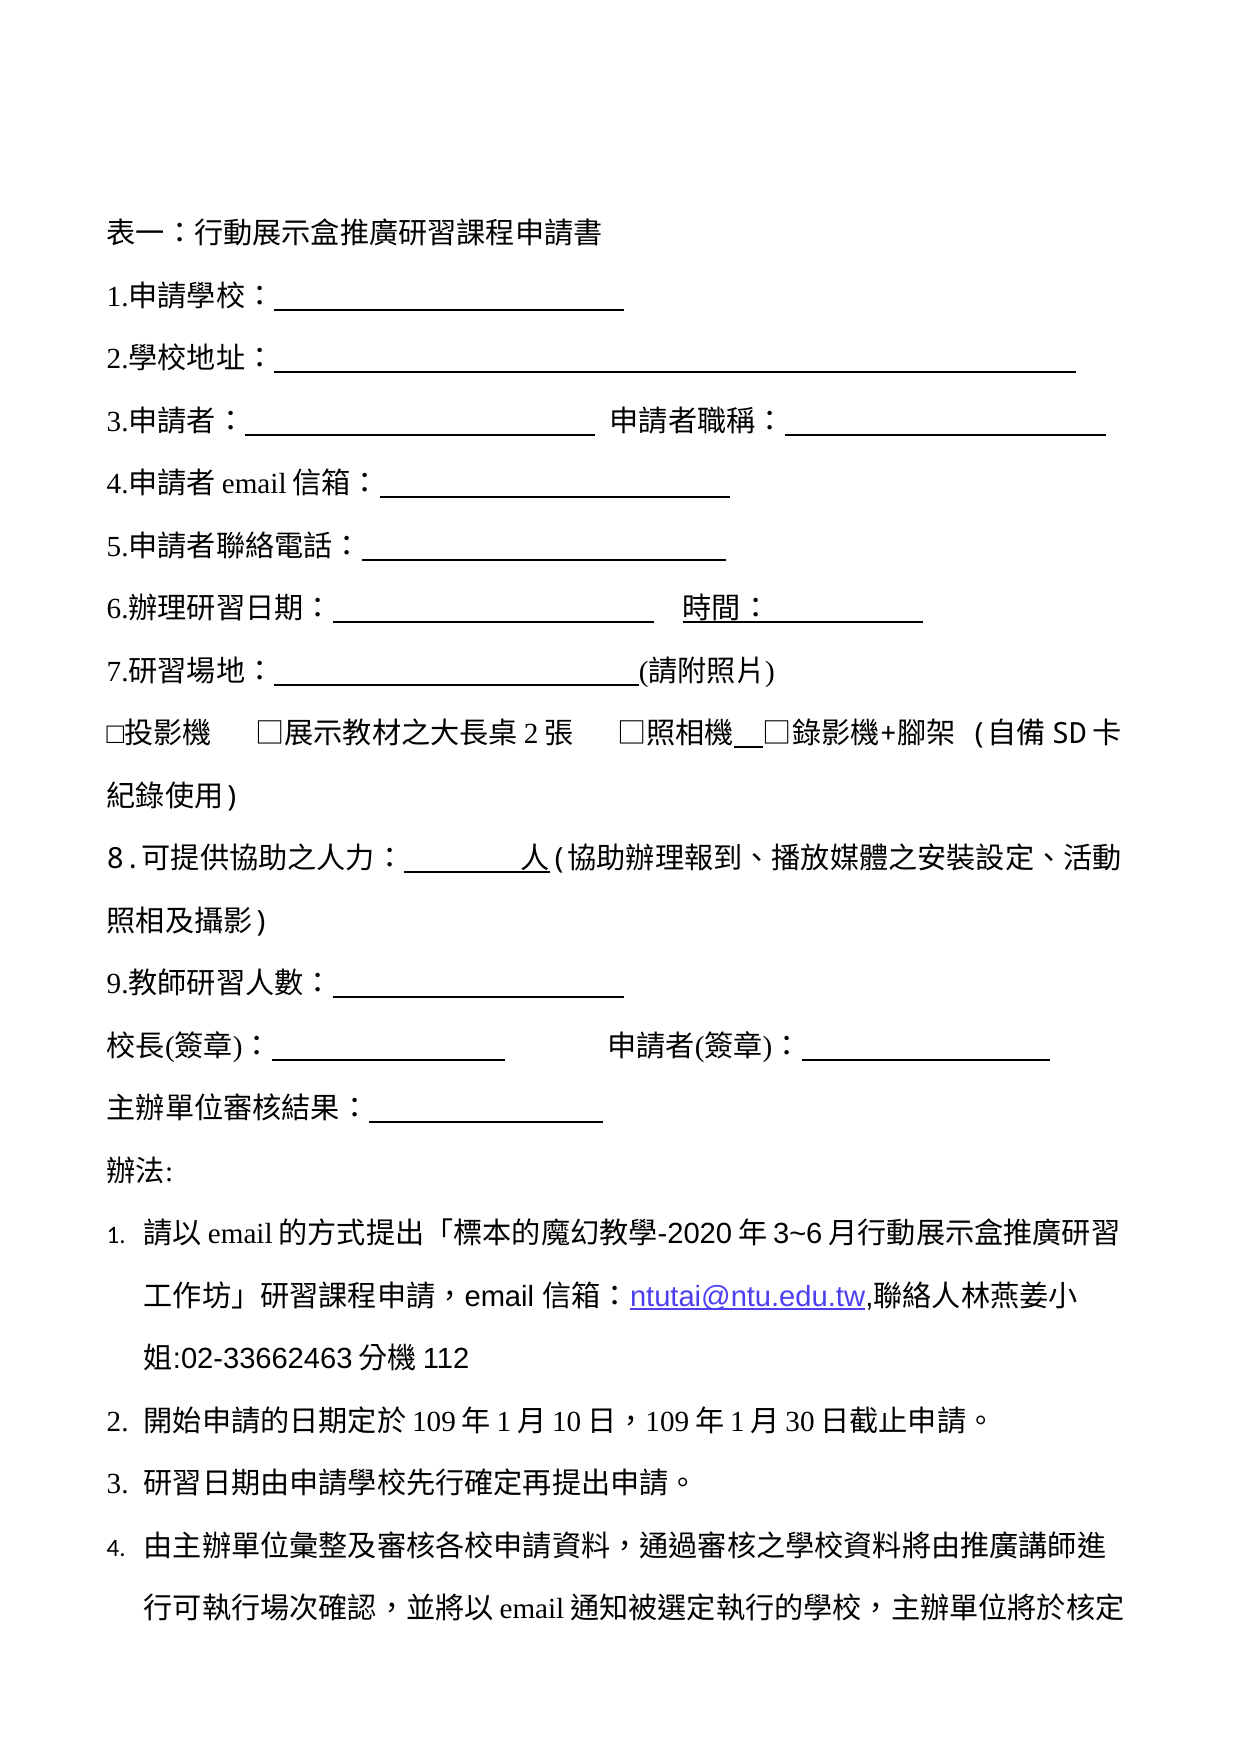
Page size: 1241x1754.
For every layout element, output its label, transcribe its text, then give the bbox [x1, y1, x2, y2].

text 4.申請者email信箱： [106, 439, 1128, 502]
list 開始申請的日期定於109年1月10日，109年1月30日截止申請。 [106, 1377, 1128, 1439]
text 6.辦理研習日期： 時間：­­­­­­­­­­­­­­­­­­­­­­­­­­­­­­­­ [106, 564, 1128, 627]
text 5.申請者聯絡電話： [106, 502, 1128, 564]
text 7.研習場地： (請附照片) [106, 627, 1128, 689]
list 研習日期由申請學校先行確定再提出申請。 [106, 1439, 1128, 1502]
text □投影機 □展示教材之大長桌2張 □照相機 □錄影機+腳架 (自備SD卡紀錄使用) [106, 689, 1128, 814]
text 1.申請學校： [106, 252, 1128, 314]
text 表一：行動展示盒推廣研習課程申請書 [106, 189, 1128, 252]
list 請以email的方式提出「標本的魔幻教學-2020年3~6月行動展示盒推廣研習工作坊」研習課程申請，email 信箱：ntutai@ntu.edu.tw,聯絡人林燕姜小姐:02-33662463分機112 [106, 1189, 1128, 1377]
text 校長(簽章)： 申請者(簽章)： [106, 1002, 1128, 1064]
text 主辦單位審核結果： [106, 1064, 1128, 1127]
text 辦法: [106, 1127, 1128, 1189]
text 8.可提供協助之人力： 人(協助辦理報到、播放媒體之安裝設定、活動照相及攝影) [106, 814, 1128, 939]
list 由主辦單位彙整及審核各校申請資料，通過審核之學校資料將由推廣講師進行可執行場次確認，並將以email通知被選定執行的學校，主辦單位將於核定通過的活動執行日期，指派已取得認證的行動展示盒推廣講師進行推廣教學，並於15日之前確認課表及教案課程主題。 [106, 1502, 1128, 1627]
text 2.學校地址： [106, 314, 1128, 377]
text 3.申請者： 申請者職稱： [106, 377, 1128, 439]
text 9.教師研習人數： [106, 939, 1128, 1002]
